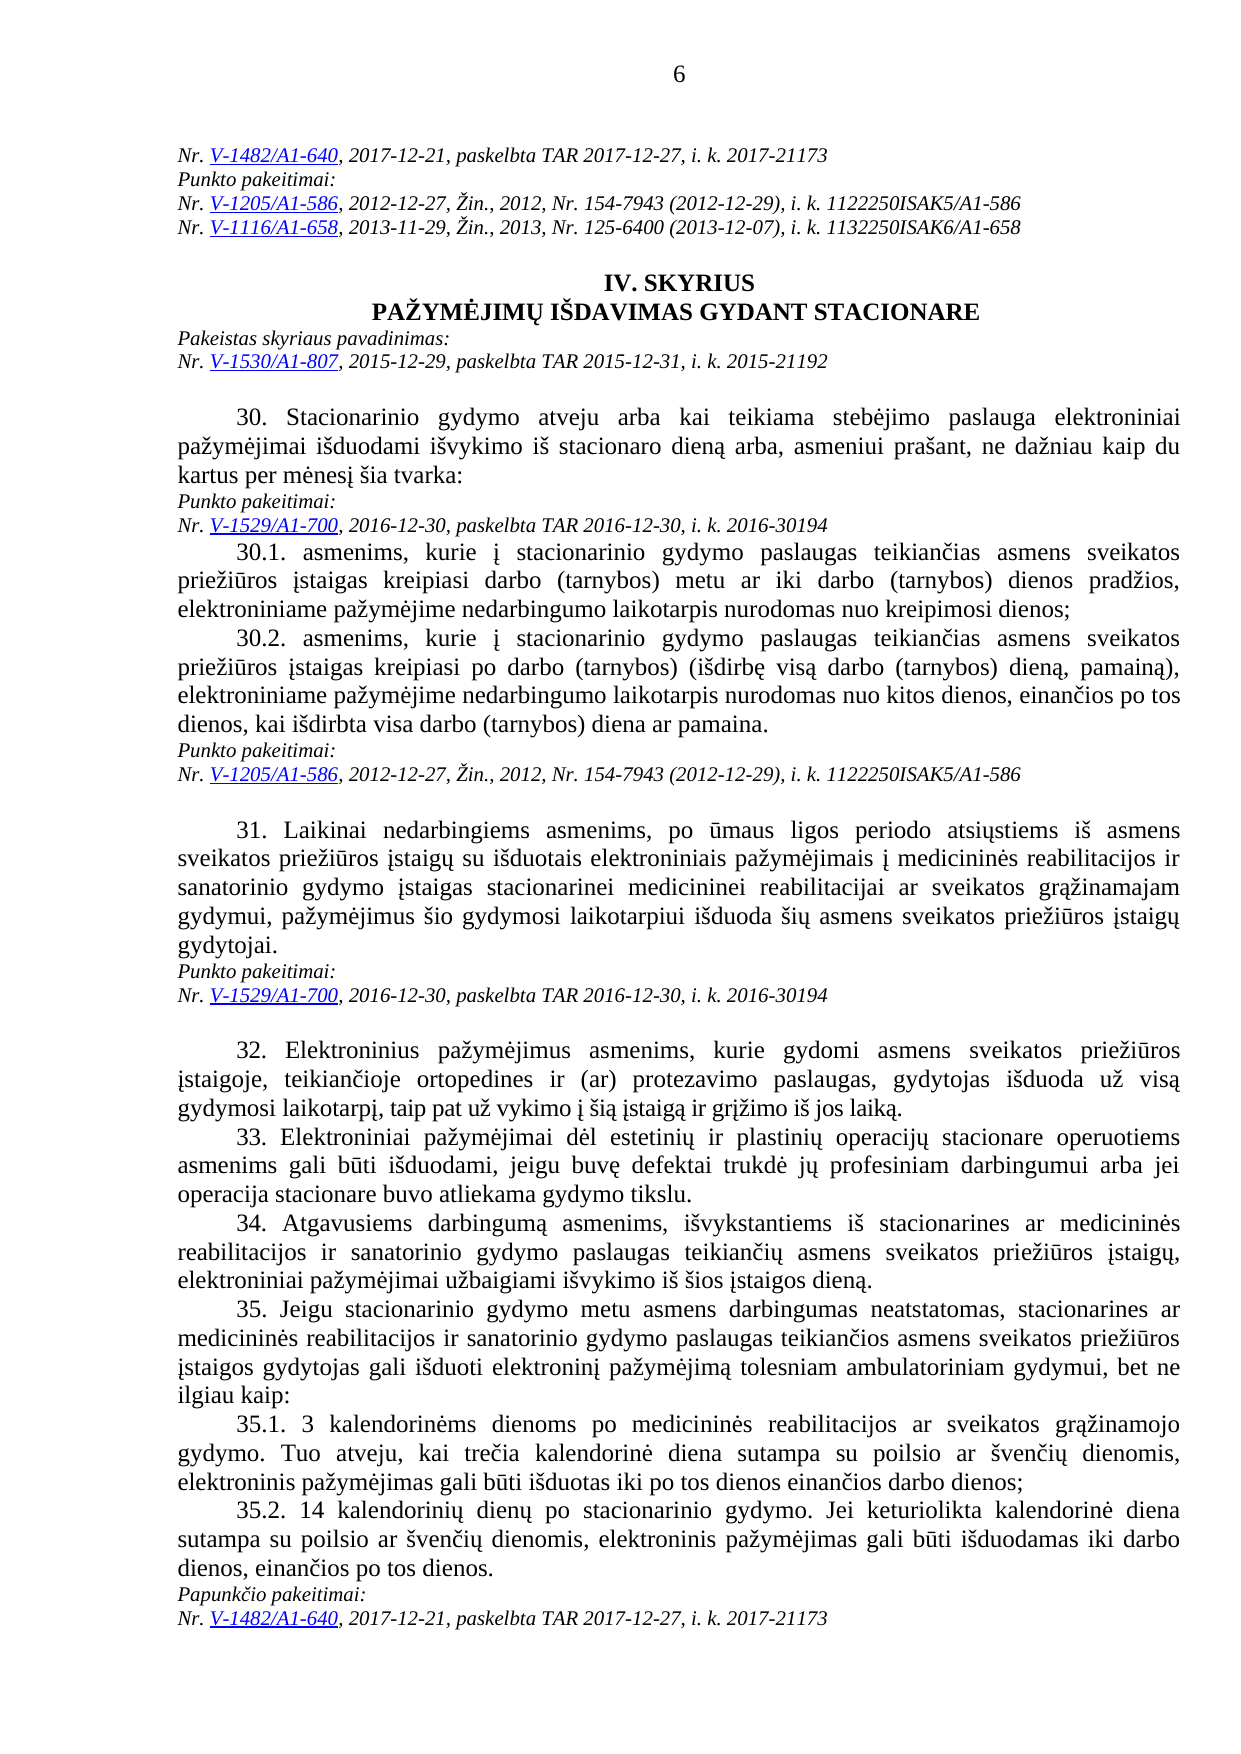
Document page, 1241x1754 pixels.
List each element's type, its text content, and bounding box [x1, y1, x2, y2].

text 35. Jeigu stacionarinio gydymo metu asmens darbingumas neatstatomas, stacionarines ar medicininės reabilitacijos ir sanatorinio gydymo paslaugas teikiančios asmens sveikatos priežiūros įstaigos gydytojas gali išduoti elektroninį pažymėjimą tolesniam ambulatoriniam gydymui, bet ne ilgiau kaip: [177, 1294, 1181, 1409]
text Punkto pakeitimai: [177, 958, 1181, 983]
text Nr. V-1205/A1-586, 2012-12-27, Žin., 2012, Nr. 154-7943 (2012-12-29), i. k. 1122250ISAK5/A1-586 [177, 191, 1181, 215]
text Nr. V-1482/A1-640, 2017-12-21, paskelbta TAR 2017-12-27, i. k. 2017-21173 [177, 1606, 1181, 1630]
text PAŽYMĖJIMŲ IŠDAVIMAS GYDANT STACIONARE [177, 297, 1181, 325]
text 30.1. asmenims, kurie į stacionarinio gydymo paslaugas teikiančias asmens sveikatos priežiūros įstaigas kreipiasi darbo (tarnybos) metu ar iki darbo (tarnybos) dienos pradžios, elektroniniame pažymėjime nedarbingumo laikotarpis nurodomas nuo kreipimosi dienos; [177, 537, 1181, 623]
text Punkto pakeitimai: [177, 167, 1181, 191]
text Pakeistas skyriaus pavadinimas: [177, 325, 1181, 349]
text Punkto pakeitimai: [177, 488, 1181, 513]
text Punkto pakeitimai: [177, 738, 1181, 762]
text Nr. V-1482/A1-640, 2017-12-21, paskelbta TAR 2017-12-27, i. k. 2017-21173 [177, 143, 1181, 167]
text IV. skyrius [177, 268, 1181, 297]
text 32. Elektroninius pažymėjimus asmenims, kurie gydomi asmens sveikatos priežiūros įstaigoje, teikiančioje ortopedines ir (ar) protezavimo paslaugas, gydytojas išduoda už visą gydymosi laikotarpį, taip pat už vykimo į šią įstaigą ir grįžimo iš jos laiką. [177, 1035, 1181, 1122]
text 30. Stacionarinio gydymo atveju arba kai teikiama stebėjimo paslauga elektroniniai pažymėjimai išduodami išvykimo iš stacionaro dieną arba, asmeniui prašant, ne dažniau kaip du kartus per mėnesį šia tvarka: [177, 402, 1181, 488]
text 35.1. 3 kalendorinėms dienoms po medicininės reabilitacijos ar sveikatos grąžinamojo gydymo. Tuo atveju, kai trečia kalendorinė diena sutampa su poilsio ar švenčių dienomis, elektroninis pažymėjimas gali būti išduotas iki po tos dienos einančios darbo dienos; [177, 1409, 1181, 1495]
text 33. Elektroniniai pažymėjimai dėl estetinių ir plastinių operacijų stacionare operuotiems asmenims gali būti išduodami, jeigu buvę defektai trukdė jų profesiniam darbingumui arba jei operacija stacionare buvo atliekama gydymo tikslu. [177, 1122, 1181, 1208]
text Papunkčio pakeitimai: [177, 1582, 1181, 1606]
text Nr. V-1530/A1-807, 2015-12-29, paskelbta TAR 2015-12-31, i. k. 2015-21192 [177, 349, 1181, 373]
text 34. Atgavusiems darbingumą asmenims, išvykstantiems iš stacionarines ar medicininės reabilitacijos ir sanatorinio gydymo paslaugas teikiančių asmens sveikatos priežiūros įstaigų, elektroniniai pažymėjimai užbaigiami išvykimo iš šios įstaigos dieną. [177, 1208, 1181, 1294]
text Nr. V-1529/A1-700, 2016-12-30, paskelbta TAR 2016-12-30, i. k. 2016-30194 [177, 513, 1181, 537]
text 35.2. 14 kalendorinių dienų po stacionarinio gydymo. Jei keturiolikta kalendorinė diena sutampa su poilsio ar švenčių dienomis, elektroninis pažymėjimas gali būti išduodamas iki darbo dienos, einančios po tos dienos. [177, 1495, 1181, 1582]
text 30.2. asmenims, kurie į stacionarinio gydymo paslaugas teikiančias asmens sveikatos priežiūros įstaigas kreipiasi po darbo (tarnybos) (išdirbę visą darbo (tarnybos) dieną, pamainą), elektroniniame pažymėjime nedarbingumo laikotarpis nurodomas nuo kitos dienos, einančios po tos dienos, kai išdirbta visa darbo (tarnybos) diena ar pamaina. [177, 623, 1181, 738]
text Nr. V-1529/A1-700, 2016-12-30, paskelbta TAR 2016-12-30, i. k. 2016-30194 [177, 983, 1181, 1007]
text 31. Laikinai nedarbingiems asmenims, po ūmaus ligos periodo atsiųstiems iš asmens sveikatos priežiūros įstaigų su išduotais elektroniniais pažymėjimais į medicininės reabilitacijos ir sanatorinio gydymo įstaigas stacionarinei medicininei reabilitacijai ar sveikatos grąžinamajam gydymui, pažymėjimus šio gydymosi laikotarpiui išduoda šių asmens sveikatos priežiūros įstaigų gydytojai. [177, 815, 1181, 958]
text Nr. V-1205/A1-586, 2012-12-27, Žin., 2012, Nr. 154-7943 (2012-12-29), i. k. 1122250ISAK5/A1-586 [177, 762, 1181, 786]
text Nr. V-1116/A1-658, 2013-11-29, Žin., 2013, Nr. 125-6400 (2013-12-07), i. k. 1132250ISAK6/A1-658 [177, 215, 1181, 239]
